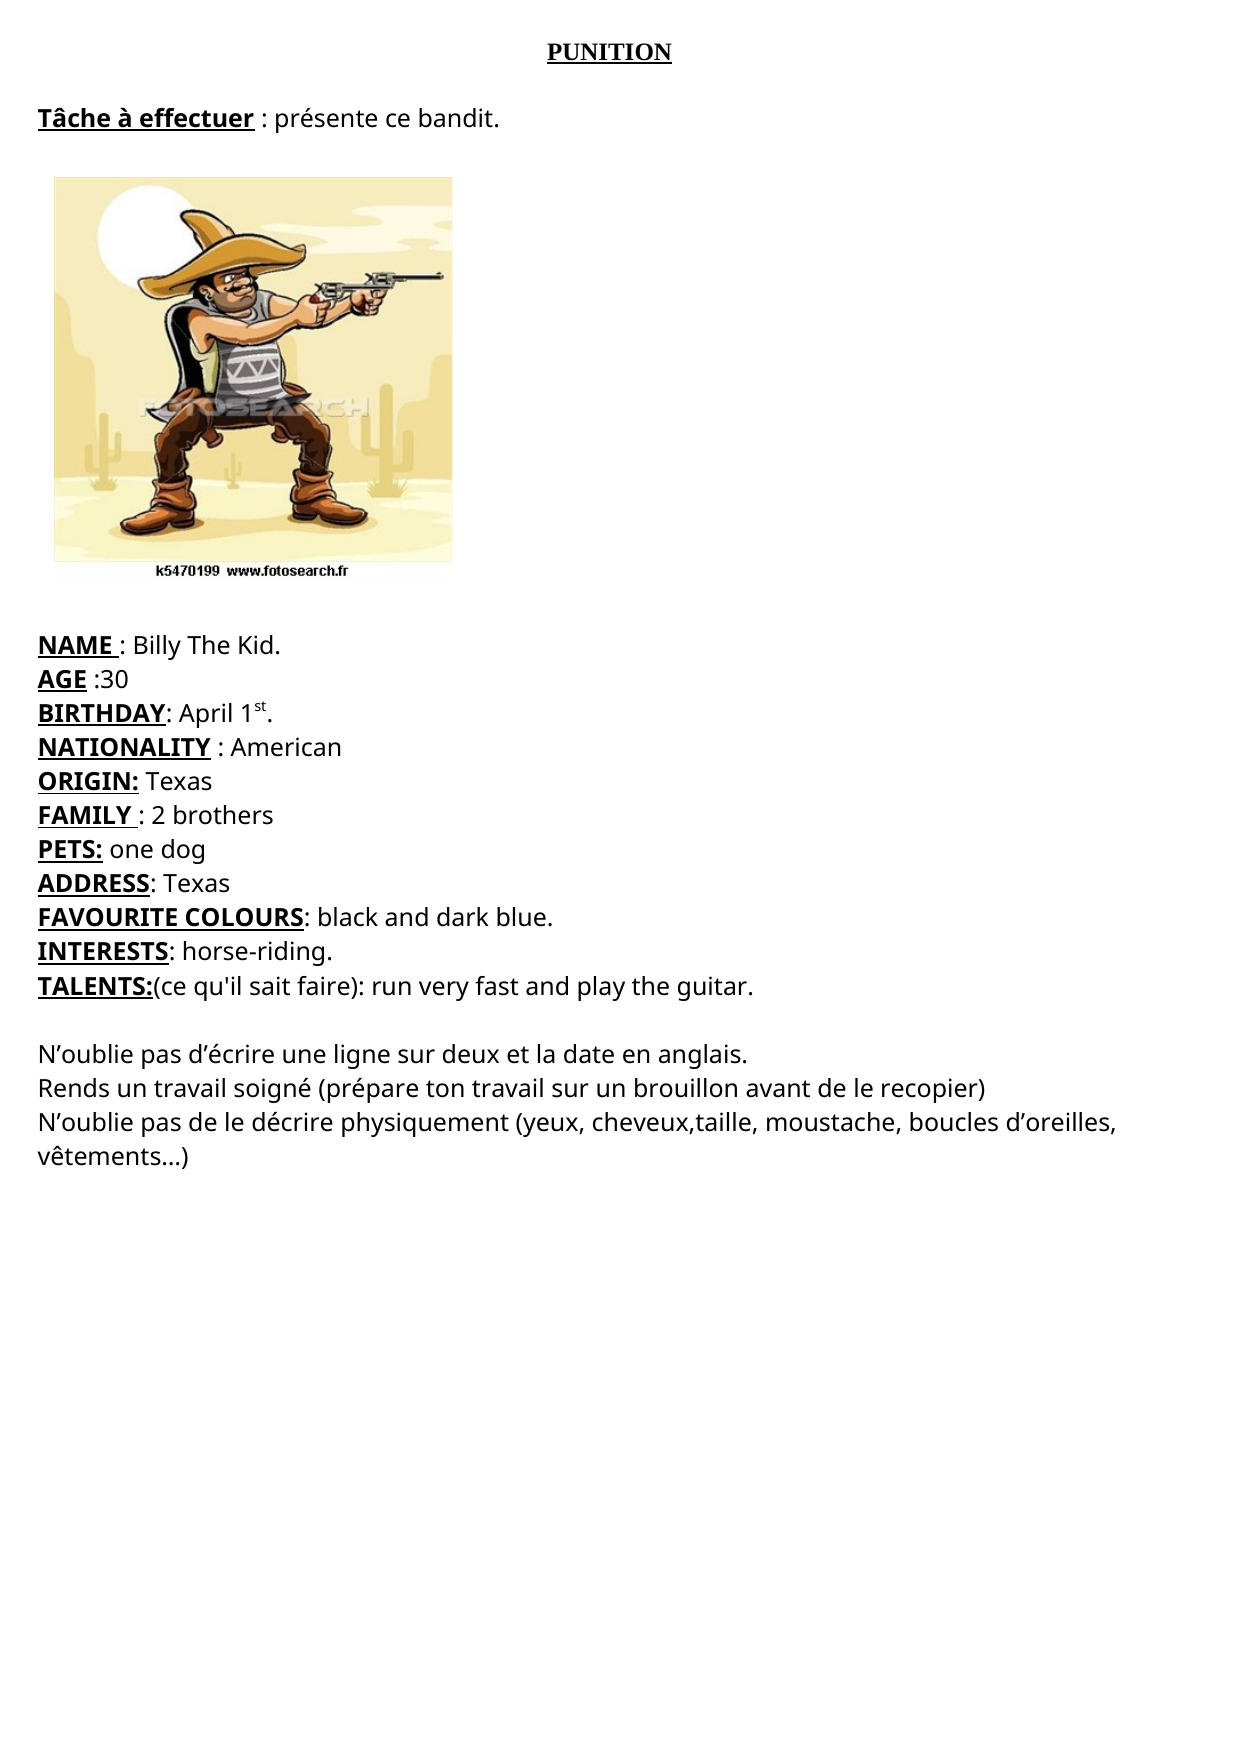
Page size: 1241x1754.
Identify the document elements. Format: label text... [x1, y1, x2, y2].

text N’oublie pas de le décrire physiquement (yeux, cheveux,taille, moustache, boucles d’oreilles, vêtements…) [37, 1104, 1181, 1172]
picture [54, 177, 453, 585]
text NAME : Billy The Kid. [37, 627, 1181, 662]
text PETS: one dog [37, 832, 1181, 866]
text N’oublie pas d’écrire une ligne sur deux et la date en anglais. [37, 1036, 1181, 1070]
text ORIGIN: Texas [37, 764, 1181, 798]
text Tâche à effectuer : présente ce bandit. [37, 100, 1181, 134]
text FAVOURITE COLOURS: black and dark blue. [37, 900, 1181, 934]
text ADDRESS: Texas [37, 866, 1181, 900]
text INTERESTS: horse-riding. [37, 934, 1181, 968]
text Rends un travail soigné (prépare ton travail sur un brouillon avant de le recopier) [37, 1070, 1181, 1104]
text FAMILY : 2 brothers [37, 798, 1181, 832]
text AGE :30 [37, 662, 1181, 696]
text TALENTS:(ce qu'il sait faire): run very fast and play the guitar. [37, 968, 1181, 1002]
text BIRTHDAY: April 1st. [37, 696, 1181, 730]
text PUNITION [37, 37, 1181, 66]
text NATIONALITY : American [37, 730, 1181, 764]
